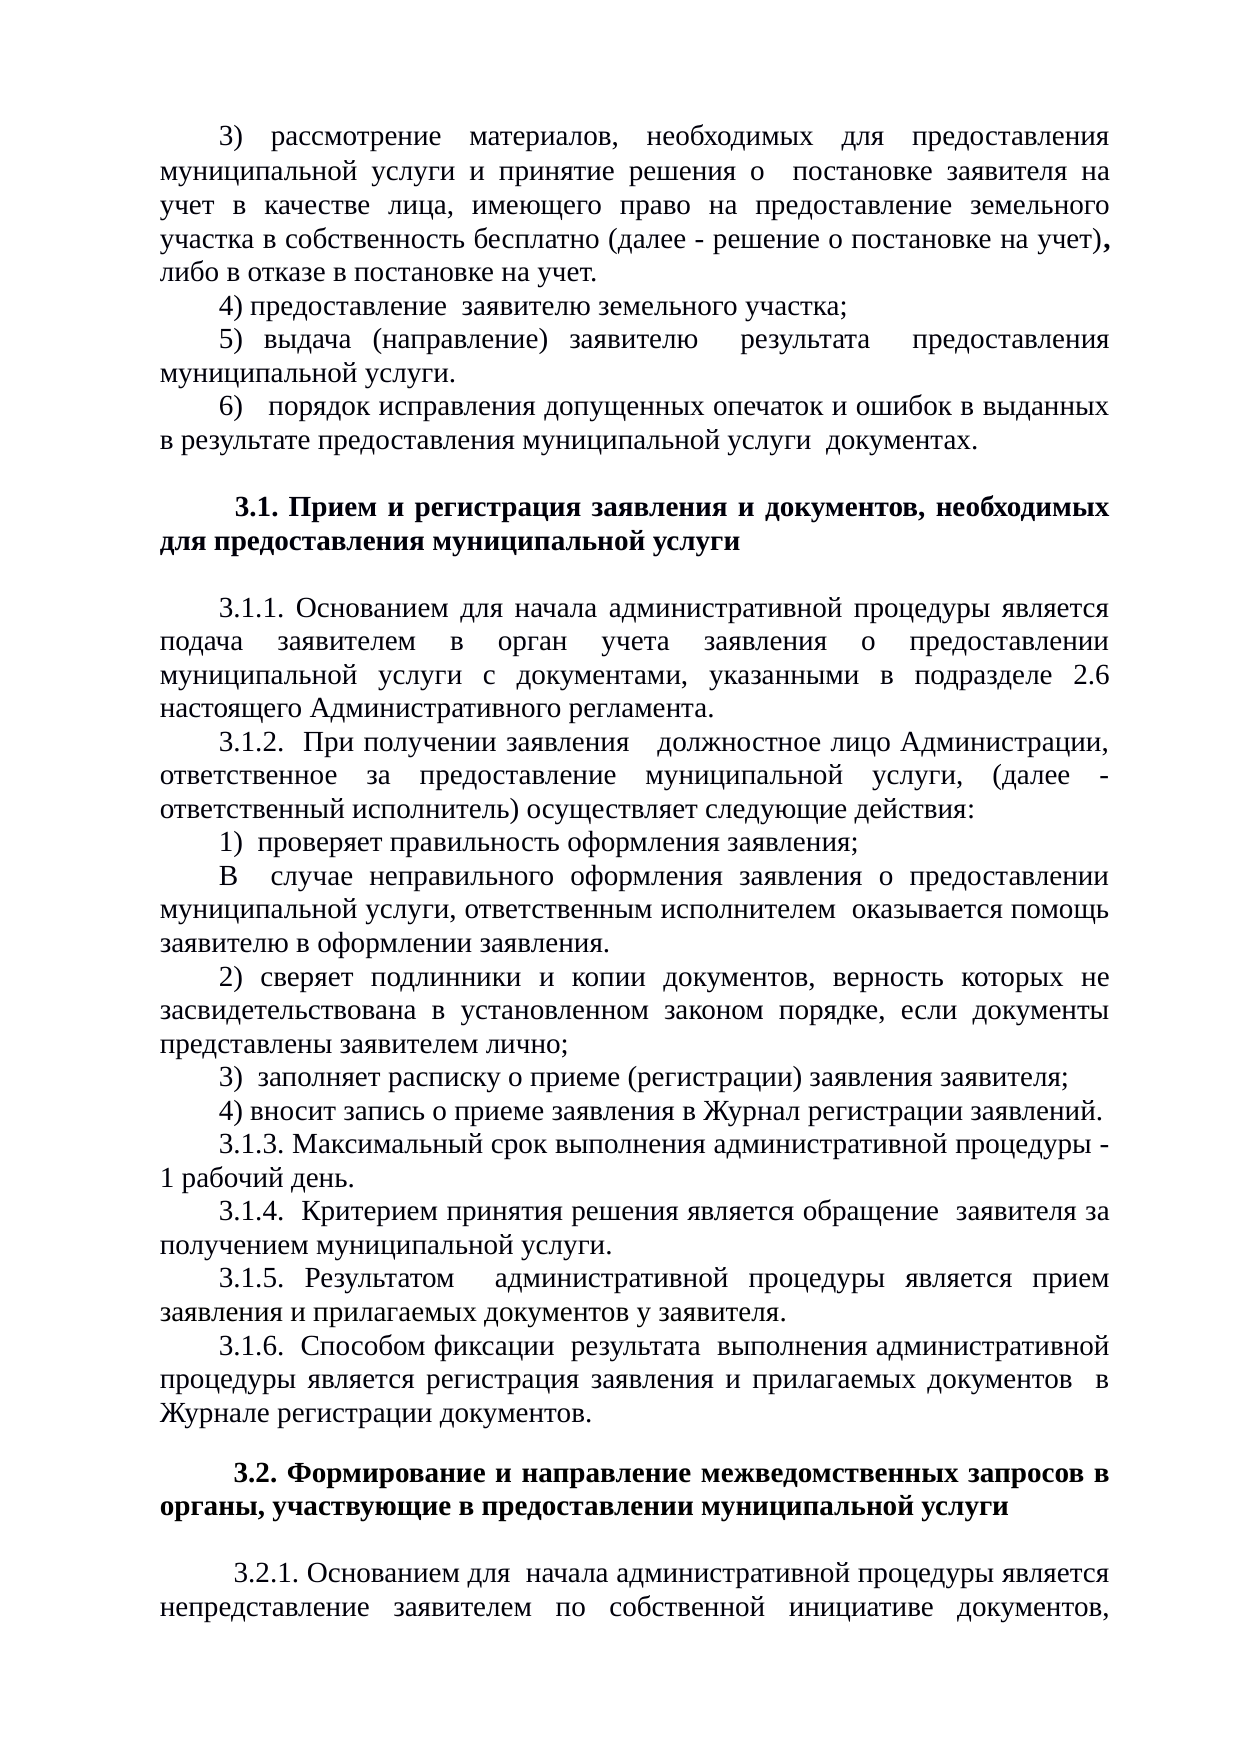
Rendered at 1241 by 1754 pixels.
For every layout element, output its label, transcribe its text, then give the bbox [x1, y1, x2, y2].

text 3.1.5. Результатом административной процедуры является прием заявления и прилагаемых документов у заявителя. [159, 1261, 1110, 1328]
text 4) предоставление заявителю земельного участка; [159, 288, 1110, 321]
text 1) проверяет правильность оформления заявления; [159, 824, 1110, 858]
text 5) выдача (направление) заявителю результата предоставления муниципальной услуги. [159, 321, 1110, 388]
text В случае неправильного оформления заявления о предоставлении муниципальной услуги, ответственным исполнителем оказывается помощь заявителю в оформлении заявления. [159, 858, 1110, 959]
text 3.1. Прием и регистрация заявления и документов, необходимых для предоставления муниципальной услуги [159, 489, 1110, 556]
text 3) заполняет расписку о приеме (регистрации) заявления заявителя; [159, 1059, 1110, 1093]
text 3.1.1. Основанием для начала административной процедуры является подача заявителем в орган учета заявления о предоставлении муниципальной услуги с документами, указанными в подразделе 2.6 настоящего Административного регламента. [159, 590, 1110, 724]
text 3.2. Формирование и направление межведомственных запросов в органы, участвующие в предоставлении муниципальной услуги [159, 1455, 1110, 1522]
text 4) вносит запись о приеме заявления в Журнал регистрации заявлений. [159, 1093, 1110, 1126]
text 3.2.1. Основанием для начала административной процедуры является непредставление заявителем по собственной инициативе документов, [159, 1555, 1110, 1622]
text 2) сверяет подлинники и копии документов, верность которых не засвидетельствована в установленном законом порядке, если документы представлены заявителем лично; [159, 959, 1110, 1059]
text 3.1.6. Способом фиксации результата выполнения административной процедуры является регистрация заявления и прилагаемых документов в Журнале регистрации документов. [159, 1328, 1110, 1428]
text 3.1.3. Максимальный срок выполнения административной процедуры - 1 рабочий день. [159, 1126, 1110, 1193]
text 3) рассмотрение материалов, необходимых для предоставления муниципальной услуги и принятие решения о постановке заявителя на учет в качестве лица, имеющего право на предоставление земельного участка в собственность бесплатно (далее - решение о постановке на учет), либо в отказе в постановке на учет. [159, 118, 1110, 288]
text 3.1.2. При получении заявления должностное лицо Администрации, ответственное за предоставление муниципальной услуги, (далее - ответственный исполнитель) осуществляет следующие действия: [159, 724, 1110, 824]
text 6) порядок исправления допущенных опечаток и ошибок в выданных в результате предоставления муниципальной услуги документах. [159, 388, 1110, 456]
text 3.1.4. Критерием принятия решения является обращение заявителя за получением муниципальной услуги. [159, 1193, 1110, 1261]
